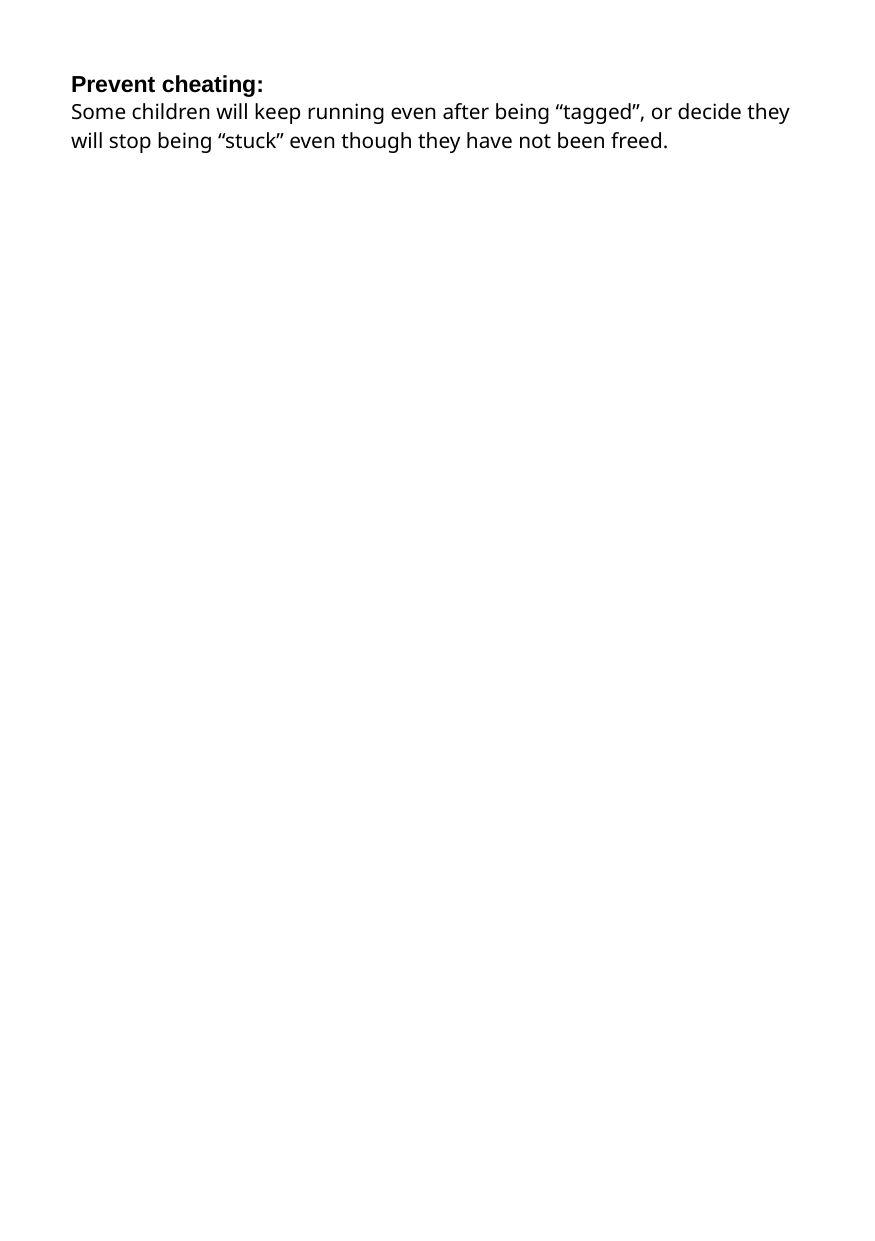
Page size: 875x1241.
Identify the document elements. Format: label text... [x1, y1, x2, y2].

text Some children will keep running even after being “tagged”, or decide they will stop being “stuck” even though they have not been freed. [71, 97, 803, 154]
subtitle Prevent cheating: [71, 71, 803, 97]
